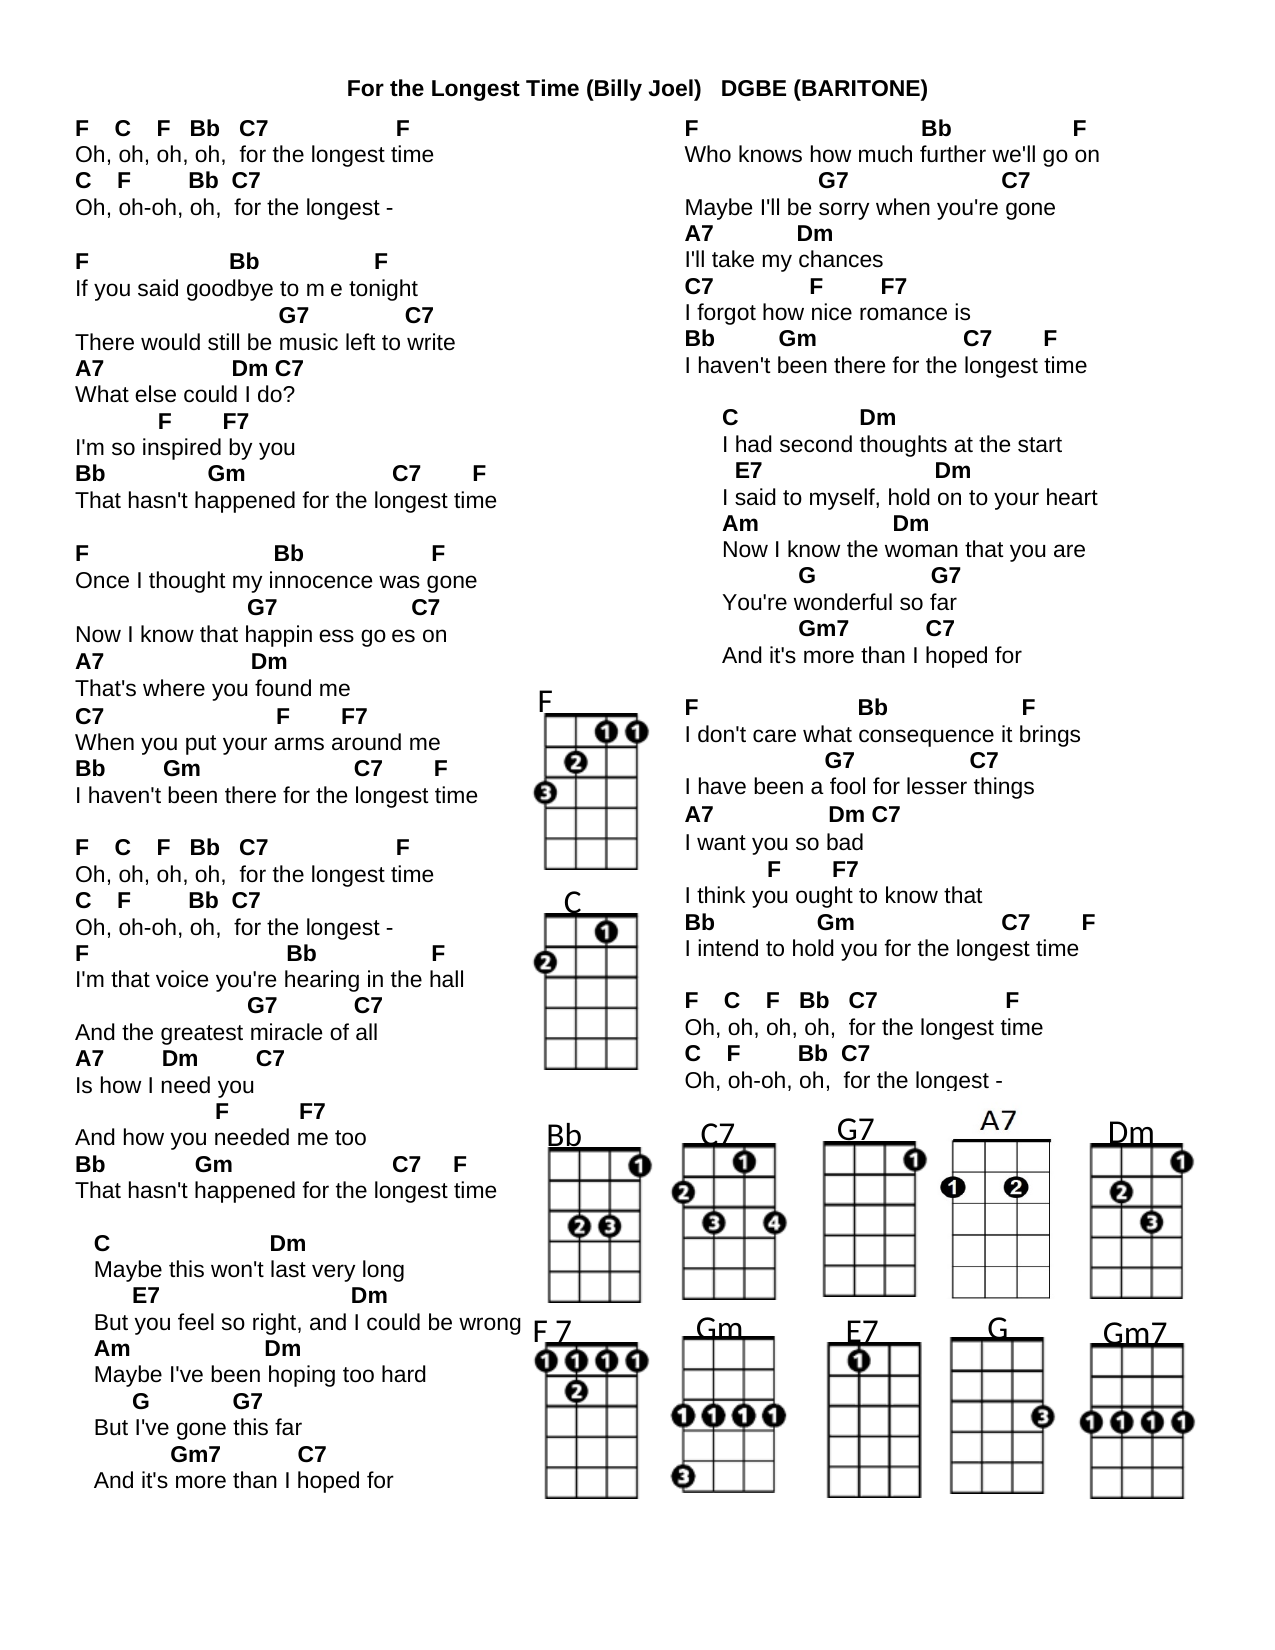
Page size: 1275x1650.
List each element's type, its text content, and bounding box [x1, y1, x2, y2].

text Bb Gm C7 F [75, 1151, 534, 1177]
text I forgot how nice romance is [684, 299, 1200, 325]
text I said to myself, hold on to your heart [722, 483, 1200, 510]
text You're wonderful so far [722, 589, 1200, 615]
text C7 F F7 [684, 273, 1200, 299]
text Am Dm [94, 1335, 534, 1361]
text G7 C7 [684, 747, 1200, 773]
text I intend to hold you for the longest time [684, 935, 1200, 961]
text Oh, oh, oh, oh, for the longest time [75, 141, 591, 167]
text And it's more than I hoped for [94, 1467, 531, 1493]
text If you said goodbye to m e tonight [75, 274, 591, 302]
text I have been a fool for lesser things [684, 773, 1200, 800]
text Maybe I'll be sorry when you're gone [684, 193, 1200, 220]
text C7 F F7 [75, 703, 591, 729]
text Oh, oh, oh, oh, for the longest time [684, 1014, 1200, 1040]
text C F Bb C7 [75, 887, 591, 913]
text Oh, oh-oh, oh, for the longest - [684, 1067, 1200, 1093]
text There would still be music left to write [75, 329, 591, 355]
text G7 C7 [75, 594, 591, 620]
text F Bb F [75, 248, 591, 274]
text C F Bb C7 [684, 1040, 1200, 1067]
text F Bb F [75, 539, 591, 566]
text Who knows how much further we'll go on [684, 141, 1200, 167]
text I haven't been there for the longest time [684, 352, 1200, 378]
text [537, 1335, 562, 1342]
text Once I thought my innocence was gone [75, 566, 591, 594]
text Bb Gm C7 F [75, 460, 591, 487]
text I had second thoughts at the start [722, 431, 1200, 457]
text Bb Gm C7 F [75, 755, 530, 782]
text E7 Dm [94, 1282, 591, 1309]
text Gm7 C7 [722, 615, 1200, 642]
text F C F Bb C7 F [75, 114, 591, 141]
text I haven't been there for the longest time [75, 782, 530, 808]
text F Bb F [684, 114, 1200, 141]
text Gm7 C7 [94, 1441, 531, 1467]
text But you feel so right, and I could be wrong [94, 1309, 591, 1335]
text Maybe this won't last very long [94, 1256, 534, 1282]
text Oh, oh-oh, oh, for the longest - [75, 913, 530, 940]
text F F7 [75, 1098, 591, 1124]
text Is how I need you [75, 1072, 591, 1098]
text F C F Bb C7 F [75, 834, 530, 861]
text What else could I do? [75, 381, 591, 408]
text C Dm [722, 404, 1200, 431]
text I think you ought to know that [684, 882, 1200, 908]
text G7 C7 [75, 302, 591, 329]
text Oh, oh-oh, oh, for the longest - [75, 193, 591, 222]
text I'm that voice you're hearing in the hall [75, 966, 530, 992]
text G G7 [94, 1388, 531, 1414]
text And it's more than I hoped for [722, 642, 1200, 668]
text C F Bb C7 [75, 167, 591, 193]
text Bb Gm C7 F [684, 325, 1200, 352]
text E7 Dm [722, 457, 1200, 483]
text F F7 [75, 408, 591, 434]
text But I've gone this far [94, 1414, 531, 1441]
text I don't care what consequence it brings [684, 721, 1200, 747]
text Oh, oh, oh, oh, for the longest time [75, 861, 591, 887]
text When you put your arms around me [75, 729, 530, 755]
text A7 Dm [75, 648, 591, 674]
text F C F Bb C7 F [684, 987, 1200, 1014]
text Maybe I've been hoping too hard [94, 1361, 531, 1388]
text Now I know the woman that you are [722, 536, 1200, 562]
text For the Longest Time (Billy Joel) DGBE (BARITONE) [75, 75, 1200, 101]
text Am Dm [722, 510, 1200, 536]
text I'll take my chances [684, 246, 1200, 273]
text F Bb F [75, 940, 530, 966]
text I want you so bad [684, 828, 1200, 856]
text And how you needed me too [75, 1124, 591, 1151]
text [562, 1335, 591, 1342]
text F Bb F [684, 694, 1200, 721]
text A7 Dm C7 [75, 1045, 591, 1072]
text I'm so inspired by you [75, 434, 591, 460]
text A7 Dm C7 [684, 800, 1200, 828]
text G7 C7 [684, 167, 1200, 193]
text Now I know that happin ess go es on [75, 620, 591, 648]
text That's where you found me [75, 674, 591, 703]
text And the greatest miracle of all [75, 1019, 530, 1045]
text G7 C7 [75, 992, 530, 1019]
text That hasn't happened for the longest time [75, 1177, 534, 1203]
text That hasn't happened for the longest time [75, 487, 591, 513]
text C Dm [94, 1230, 534, 1256]
text G G7 [722, 562, 1200, 589]
text A7 Dm C7 [75, 355, 591, 381]
text Bb Gm C7 F [684, 908, 1200, 935]
text A7 Dm [684, 220, 1200, 246]
text F F7 [684, 856, 1200, 882]
